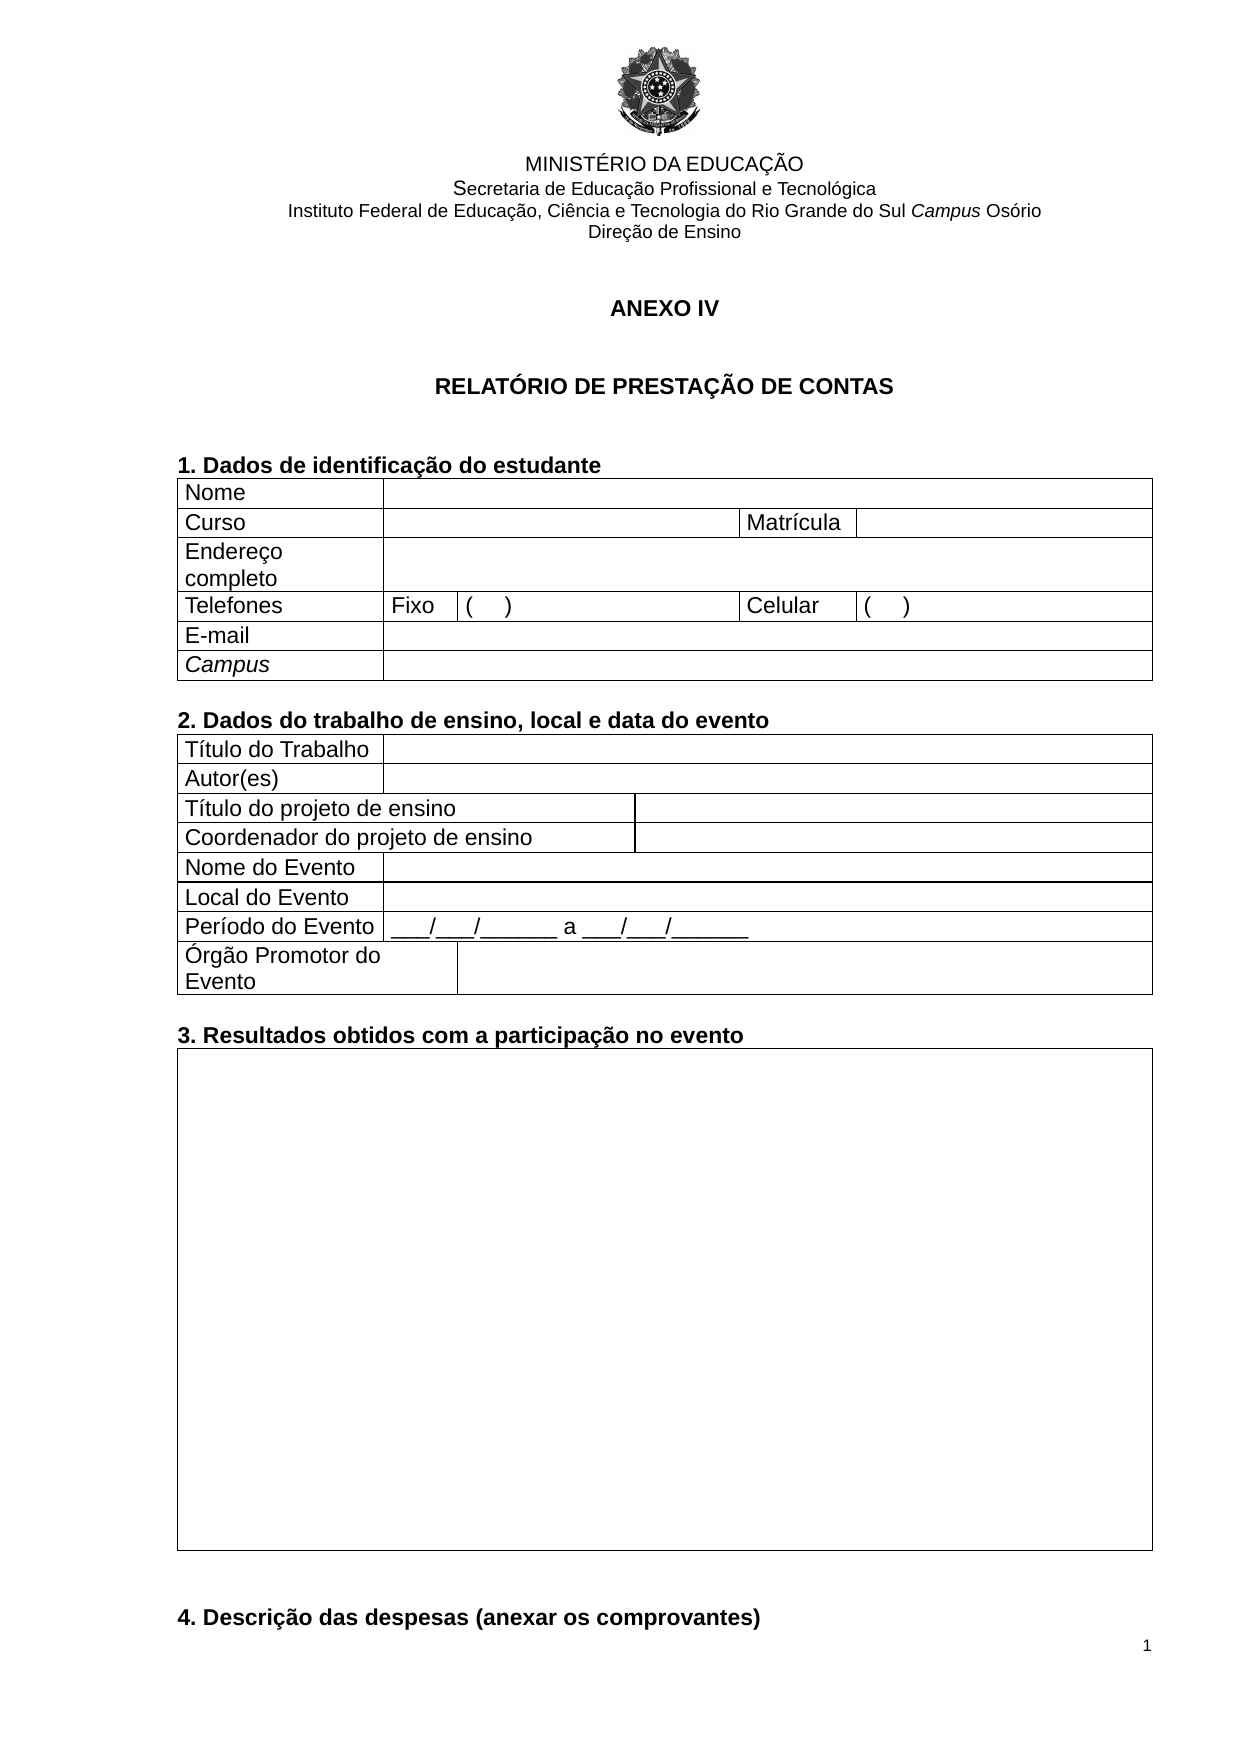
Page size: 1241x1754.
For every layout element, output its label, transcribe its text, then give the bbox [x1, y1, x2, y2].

table_cell [384, 853, 1152, 881]
table_cell [636, 794, 1152, 822]
table_cell Fixo [384, 592, 457, 621]
table_cell ___/___/______ a ___/___/______ [384, 912, 1152, 941]
table_cell [458, 942, 1152, 994]
table_cell Período do Evento [178, 912, 383, 941]
table_cell Telefones [178, 592, 383, 621]
table_cell Curso [178, 509, 383, 537]
table_cell [384, 651, 1152, 680]
table_cell Endereço completo [178, 538, 383, 591]
table_header [384, 479, 1152, 508]
table_cell [384, 622, 1152, 650]
table_cell Órgão Promotor do Evento [178, 942, 457, 994]
table_cell Autor(es) [178, 764, 383, 793]
table_cell [384, 538, 1152, 591]
text 4. Descrição das despesas (anexar os comprovantes) [177, 1604, 1152, 1630]
table_cell Matrícula [740, 509, 856, 537]
table_header Título do Trabalho [178, 735, 383, 763]
table_cell Nome do Evento [178, 853, 383, 881]
table_cell Título do projeto de ensino [178, 794, 634, 822]
table_cell Coordenador do projeto de ensino [178, 823, 634, 852]
table_cell ( ) [857, 592, 1152, 621]
table_cell Campus [178, 651, 383, 680]
text 1. Dados de identificação do estudante [177, 452, 1152, 478]
table_cell E-mail [178, 622, 383, 650]
text RELATÓRIO DE PRESTAÇÃO DE CONTAS [177, 373, 1152, 399]
table_header [384, 735, 1152, 763]
table_cell ( ) [458, 592, 739, 621]
table_cell [384, 509, 739, 537]
table_header [178, 1049, 1152, 1550]
table_cell [384, 883, 1152, 911]
text 2. Dados do trabalho de ensino, local e data do evento [177, 707, 1152, 733]
text ANEXO IV [177, 295, 1152, 322]
table_header Nome [178, 479, 383, 508]
text 3. Resultados obtidos com a participação no evento [177, 1022, 1152, 1048]
table_cell Celular [740, 592, 856, 621]
table_cell Local do Evento [178, 883, 383, 911]
table_cell [636, 823, 1152, 852]
table_cell [857, 509, 1152, 537]
table_cell [384, 764, 1152, 793]
